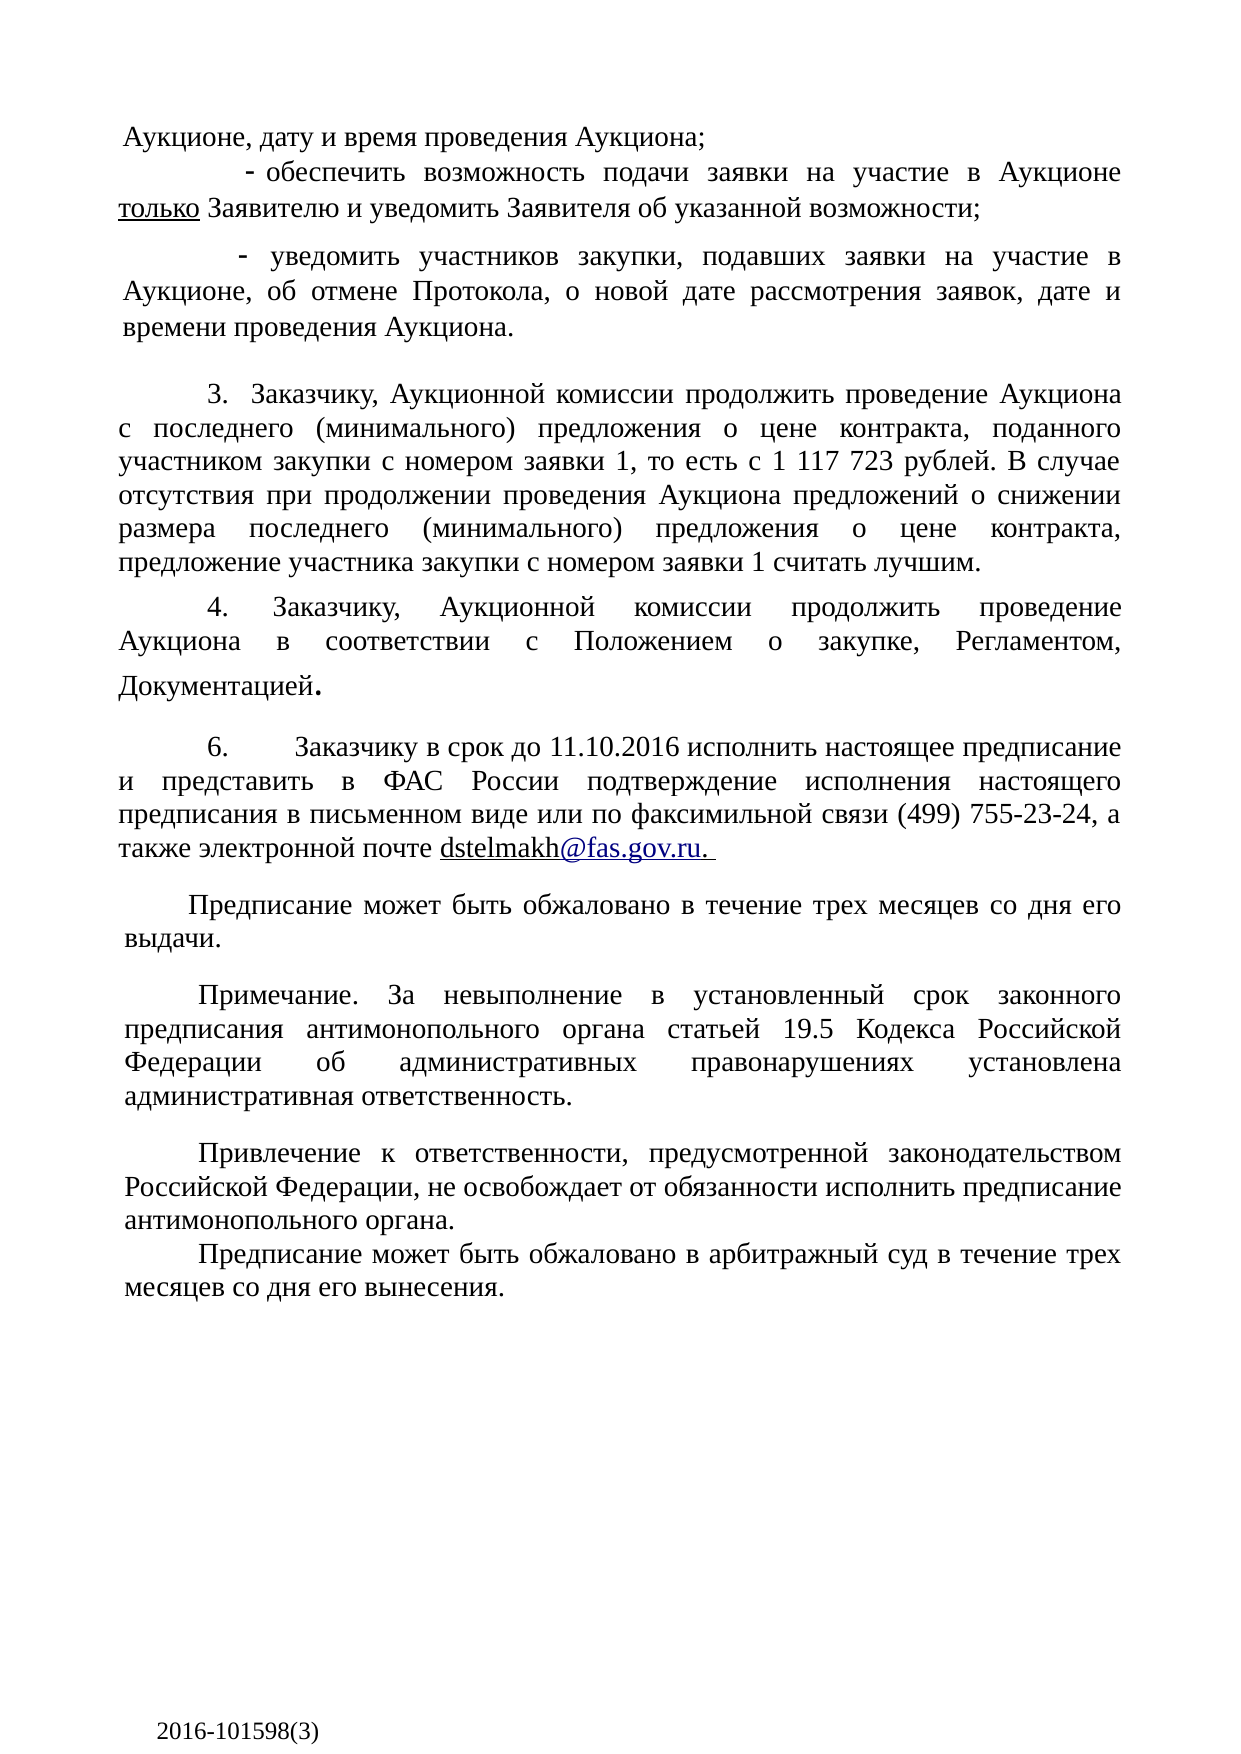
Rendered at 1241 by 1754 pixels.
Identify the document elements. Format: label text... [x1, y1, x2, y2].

list уведомить участников закупки, подавших заявки на участие в Аукционе, об отмене Протокола, о новой дате рассмотрения заявок, дате и времени проведения Аукциона. [122, 237, 1122, 343]
text 6. Заказчику в срок до 11.10.2016 исполнить настоящее предписание и представить в ФАС России подтверждение исполнения настоящего предписания в письменном виде или по факсимильной связи (499) 755-23-24, а также электронной почте dstelmakh@fas.gov.ru. [118, 729, 1122, 863]
text Привлечение к ответственности, предусмотренной законодательством Российской Федерации, не освобождает от обязанности исполнить предписание антимонопольного органа. Предписание может быть обжаловано в арбитражный суд в течение трех месяцев со дня его вынесения. [124, 1135, 1122, 1303]
text Предписание может быть обжаловано в течение трех месяцев со дня его выдачи. [124, 887, 1122, 954]
list Аукционе, дату и время проведения Аукциона; [122, 118, 1122, 153]
text 4. Заказчику, Аукционной комиссии продолжить проведение Аукциона в соответствии с Положением о закупке, Регламентом, Документацией. [118, 589, 1122, 706]
text 3. Заказчику, Аукционной комиссии продолжить проведение Аукциона с последнего (минимального) предложения о цене контракта, поданного участником закупки с номером заявки 1, то есть с 1 117 723 рублей. В случае отсутствия при продолжении проведения Аукциона предложений о снижении размера последнего (минимального) предложения о цене контракта, предложение участника закупки с номером заявки 1 считать лучшим. [118, 376, 1122, 578]
text Примечание. За невыполнение в установленный срок законного предписания антимонопольного органа статьей 19.5 Кодекса Российской Федерации об административных правонарушениях установлена административная ответственность. [124, 977, 1122, 1112]
list обеспечить возможность подачи заявки на участие в Аукционе только Заявителю и уведомить Заявителя об указанной возможности; [118, 153, 1122, 224]
